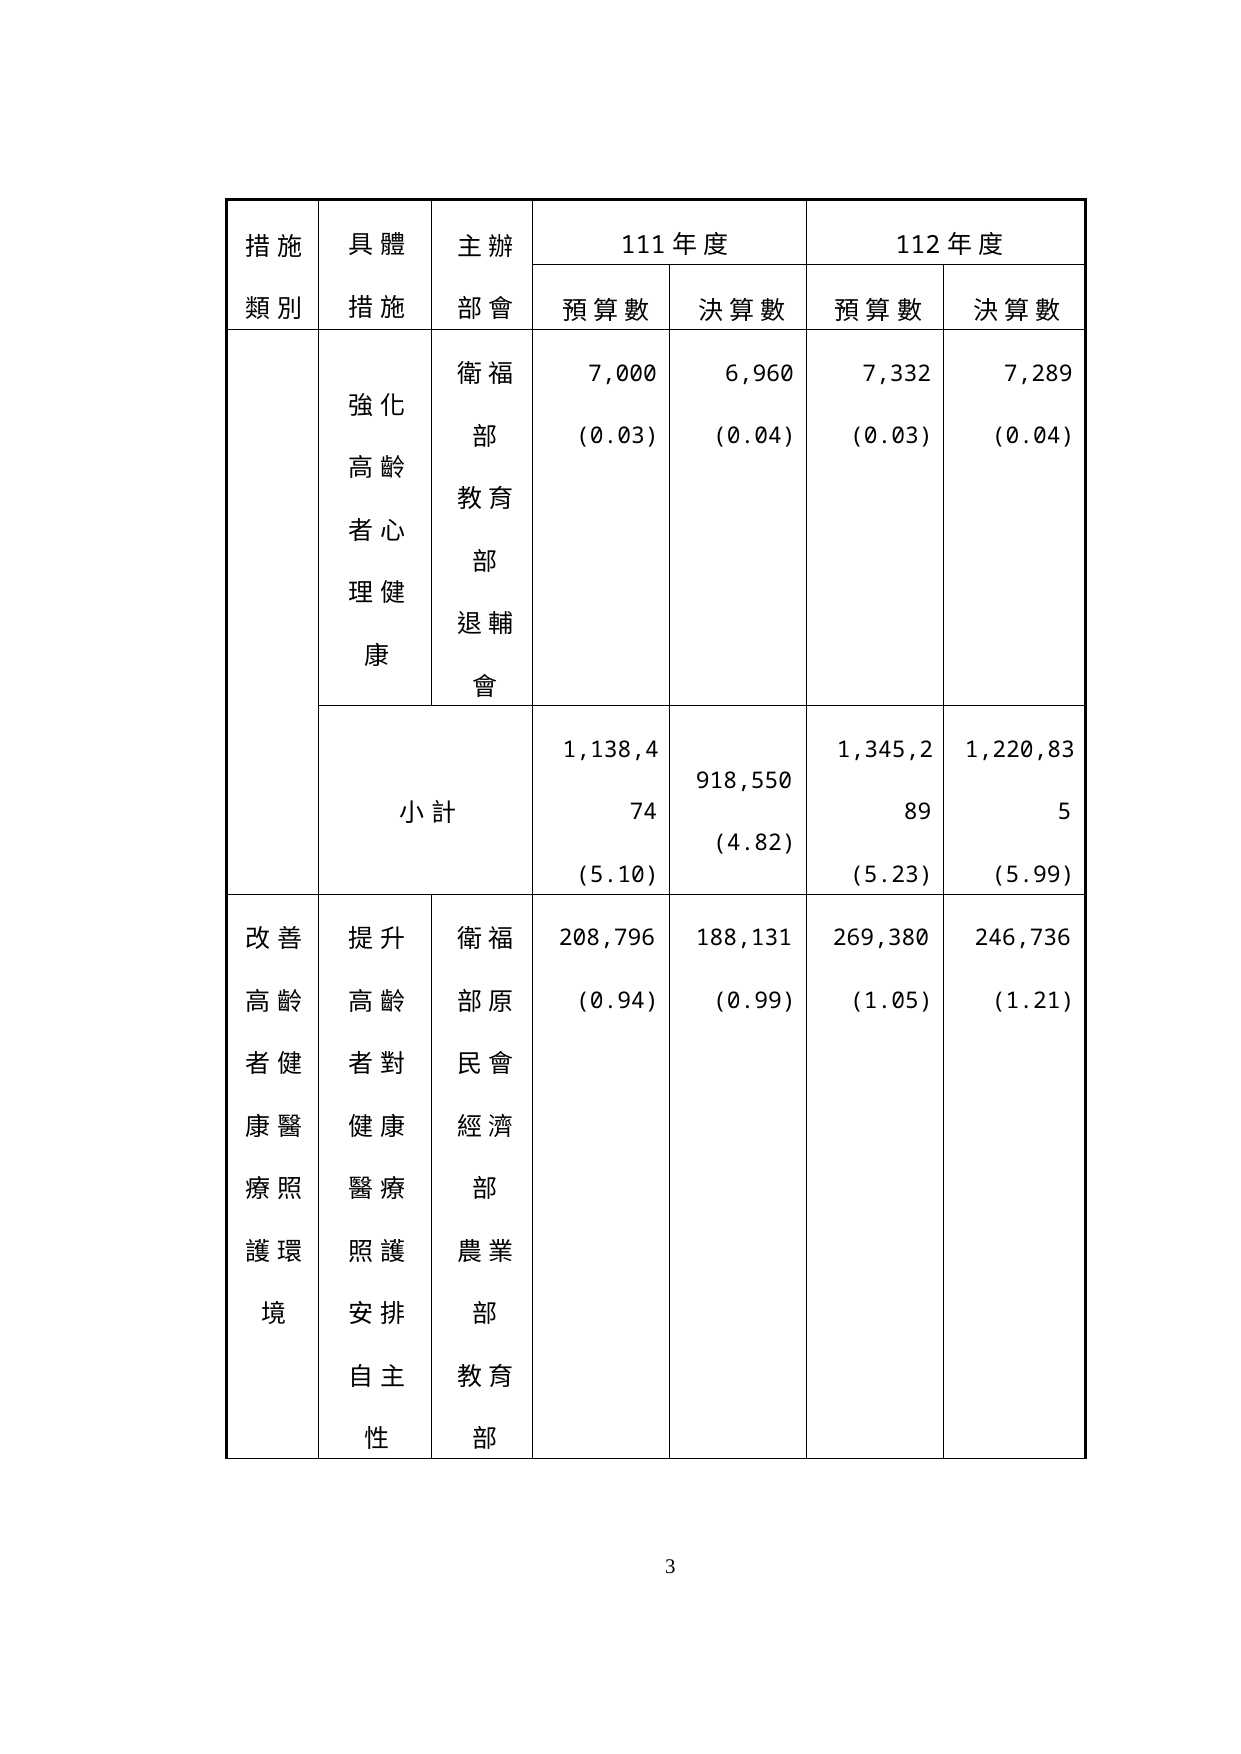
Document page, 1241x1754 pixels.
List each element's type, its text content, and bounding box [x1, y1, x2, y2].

table_header 主辦 部會 [432, 201, 532, 329]
table_cell 208,796 (0.94) [533, 895, 669, 1457]
table_cell 7,289 (0.04) [944, 330, 1084, 705]
table_cell 1,220,835 (5.99) [944, 706, 1084, 894]
table_cell 預算數 [807, 265, 943, 329]
table_cell 決算數 [944, 265, 1084, 329]
table_header 112年度 [807, 201, 1084, 264]
table_cell 提升高齡者對健康醫療照護安排自主性 [319, 895, 431, 1457]
table_cell 預算數 [533, 265, 669, 329]
table_cell 188,131 (0.99) [670, 895, 806, 1457]
table_cell 7,332 (0.03) [807, 330, 943, 705]
table_cell 1,138,474 (5.10) [533, 706, 669, 894]
table_cell 改善高齡者健康醫療照護環境 [228, 895, 318, 1457]
table_cell 918,550 (4.82) [670, 706, 806, 894]
table_cell 決算數 [670, 265, 806, 329]
table_cell [228, 330, 318, 894]
table_header 111年度 [533, 201, 806, 264]
table_cell 246,736 (1.21) [944, 895, 1084, 1457]
table_cell 強化高齡者心理健康 [319, 330, 431, 705]
table_header 具體 措施別 [319, 201, 431, 329]
table_cell 衛福部 教育部 退輔會 [432, 330, 532, 705]
table_cell 269,380 (1.05) [807, 895, 943, 1457]
table_cell 衛福部原民會 經濟部 農業部 教育部 [432, 895, 532, 1457]
table_cell 6,960 (0.04) [670, 330, 806, 705]
table_cell 小計 [319, 706, 532, 894]
table_cell 7,000 (0.03) [533, 330, 669, 705]
table_cell 1,345,289 (5.23) [807, 706, 943, 894]
table_header 措施 類別 [228, 201, 318, 329]
